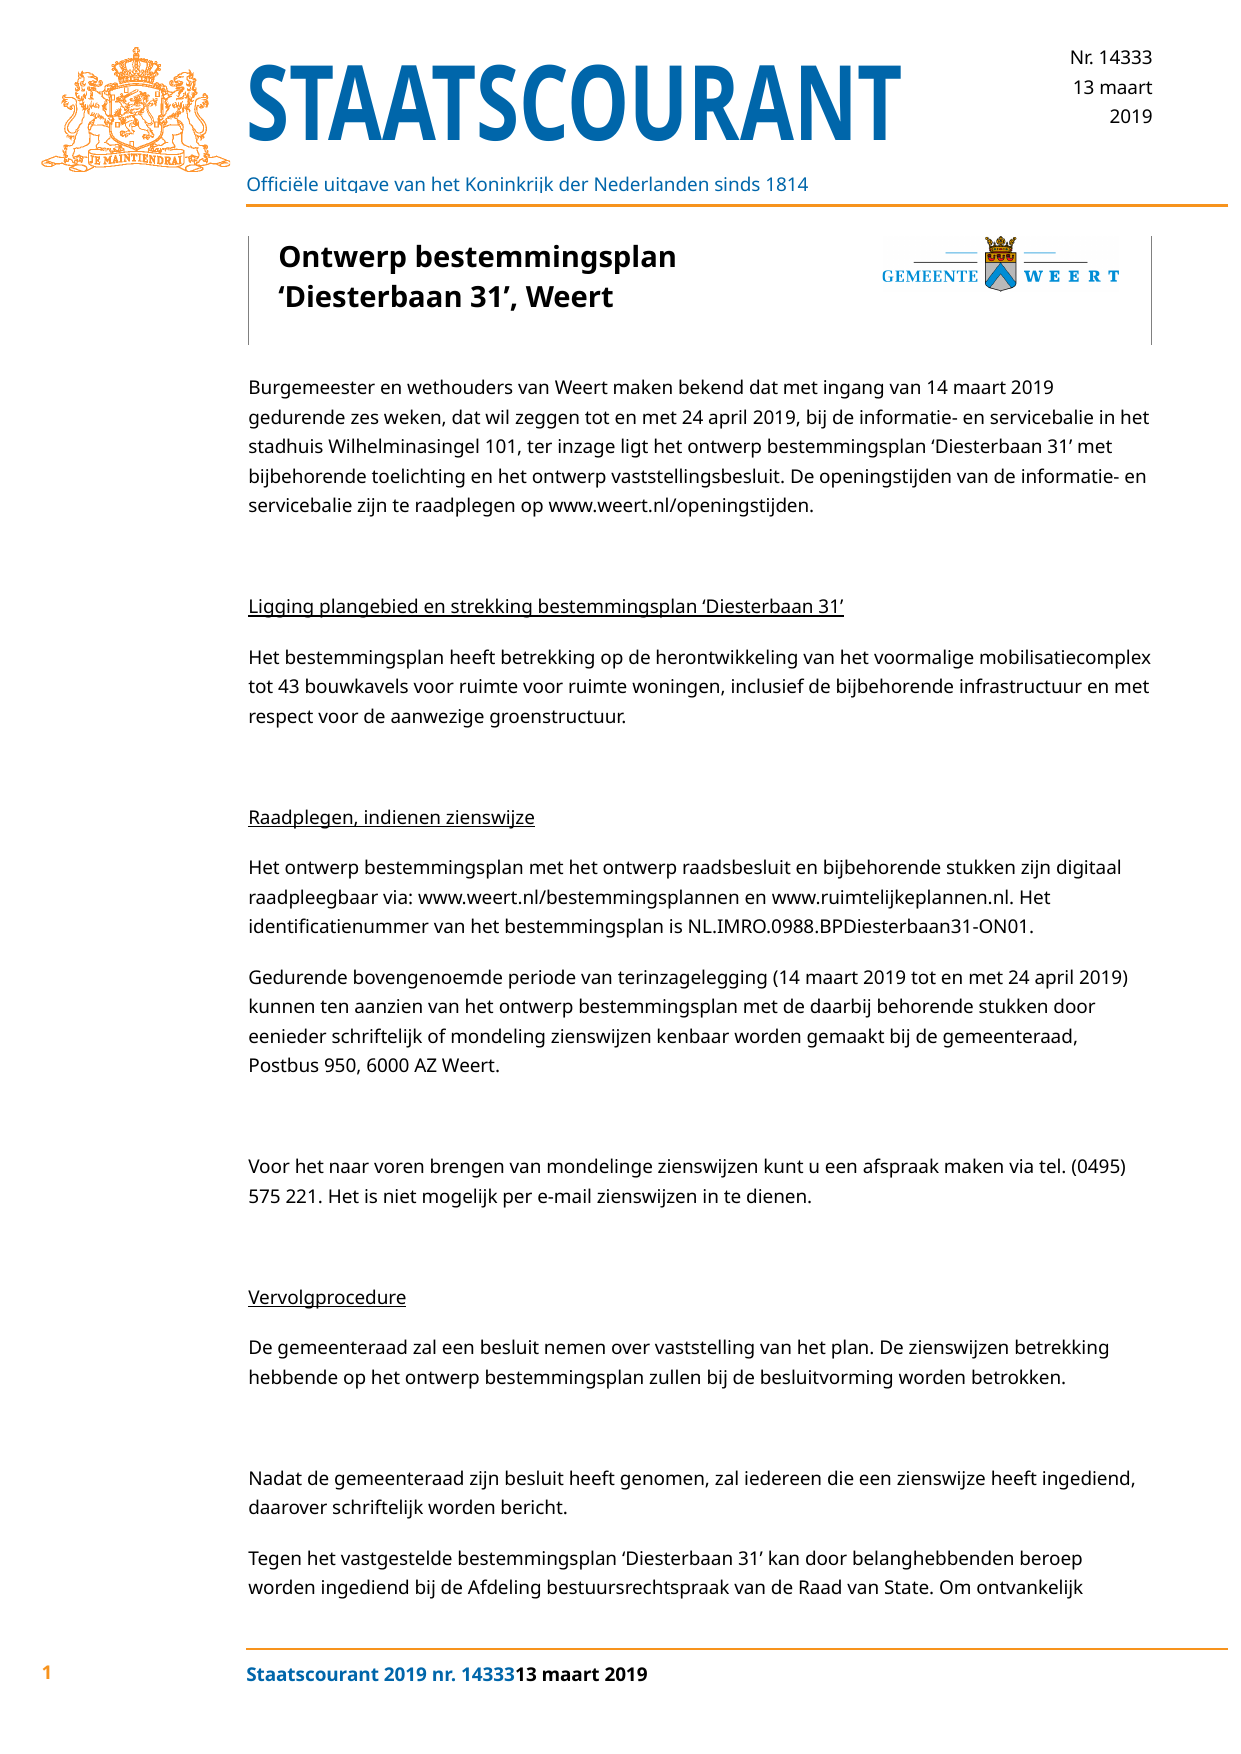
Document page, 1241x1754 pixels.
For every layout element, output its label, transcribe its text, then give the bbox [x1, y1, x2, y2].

text De gemeenteraad zal een besluit nemen over vaststelling van het plan. De zienswijzen betrekking hebbende op het ontwerp bestemmingsplan zullen bij de besluitvorming worden betrokken. [248, 1334, 1152, 1389]
text Ligging plangebied en strekking bestemmingsplan ‘Diesterbaan 31’ [248, 593, 1152, 619]
text Het bestemmingsplan heeft betrekking op de herontwikkeling van het voormalige mobilisatiecomplex tot 43 bouwkavels voor ruimte voor ruimte woningen, inclusief de bijbehorende infrastructuur en met respect voor de aanwezige groenstructuur. [248, 644, 1152, 729]
picture [882, 236, 1119, 292]
table_header [850, 236, 1151, 345]
picture [41, 47, 231, 172]
text Raadplegen, indienen zienswijze [248, 804, 1152, 829]
text Vervolgprocedure [248, 1284, 1152, 1309]
text Het ontwerp bestemmingsplan met het ontwerp raadsbesluit en bijbehorende stukken zijn digitaal raadpleegbaar via: www.weert.nl/bestemmingsplannen en www.ruimtelijkeplannen.nl. Het identificatienummer van het bestemmingsplan is NL.IMRO.0988.BPDiesterbaan31-ON01. [248, 854, 1152, 939]
text Nadat de gemeenteraad zijn besluit heeft genomen, zal iedereen die een zienswijze heeft ingediend, daarover schriftelijk worden bericht. [248, 1465, 1152, 1520]
text Burgemeester en wethouders van Weert maken bekend dat met ingang van 14 maart 2019 gedurende zes weken, dat wil zeggen tot en met 24 april 2019, bij de informatie- en servicebalie in het stadhuis Wilhelminasingel 101, ter inzage ligt het ontwerp bestemmingsplan ‘Diesterbaan 31’ met bijbehorende toelichting en het ontwerp vaststellingsbesluit. De openingstijden van de informatie- en servicebalie zijn te raadplegen op www.weert.nl/openingstijden. [248, 374, 1152, 518]
text Gedurende bovengenoemde periode van terinzagelegging (14 maart 2019 tot en met 24 april 2019) kunnen ten aanzien van het ontwerp bestemmingsplan met de daarbij behorende stukken door eenieder schriftelijk of mondeling zienswijzen kenbaar worden gemaakt bij de gemeenteraad, Postbus 950, 6000 AZ Weert. [248, 964, 1152, 1078]
table_header Ontwerp bestemmingsplan ‘Diesterbaan 31’, Weert [249, 236, 850, 345]
text Voor het naar voren brengen van mondelinge zienswijzen kunt u een afspraak maken via tel. (0495) 575 221. Het is niet mogelijk per e-mail zienswijzen in te dienen. [248, 1153, 1152, 1209]
text Tegen het vastgestelde bestemmingsplan ‘Diesterbaan 31’ kan door belanghebbenden beroep worden ingediend bij de Afdeling bestuursrechtspraak van de Raad van State. Om ontvankelijk [248, 1545, 1152, 1600]
